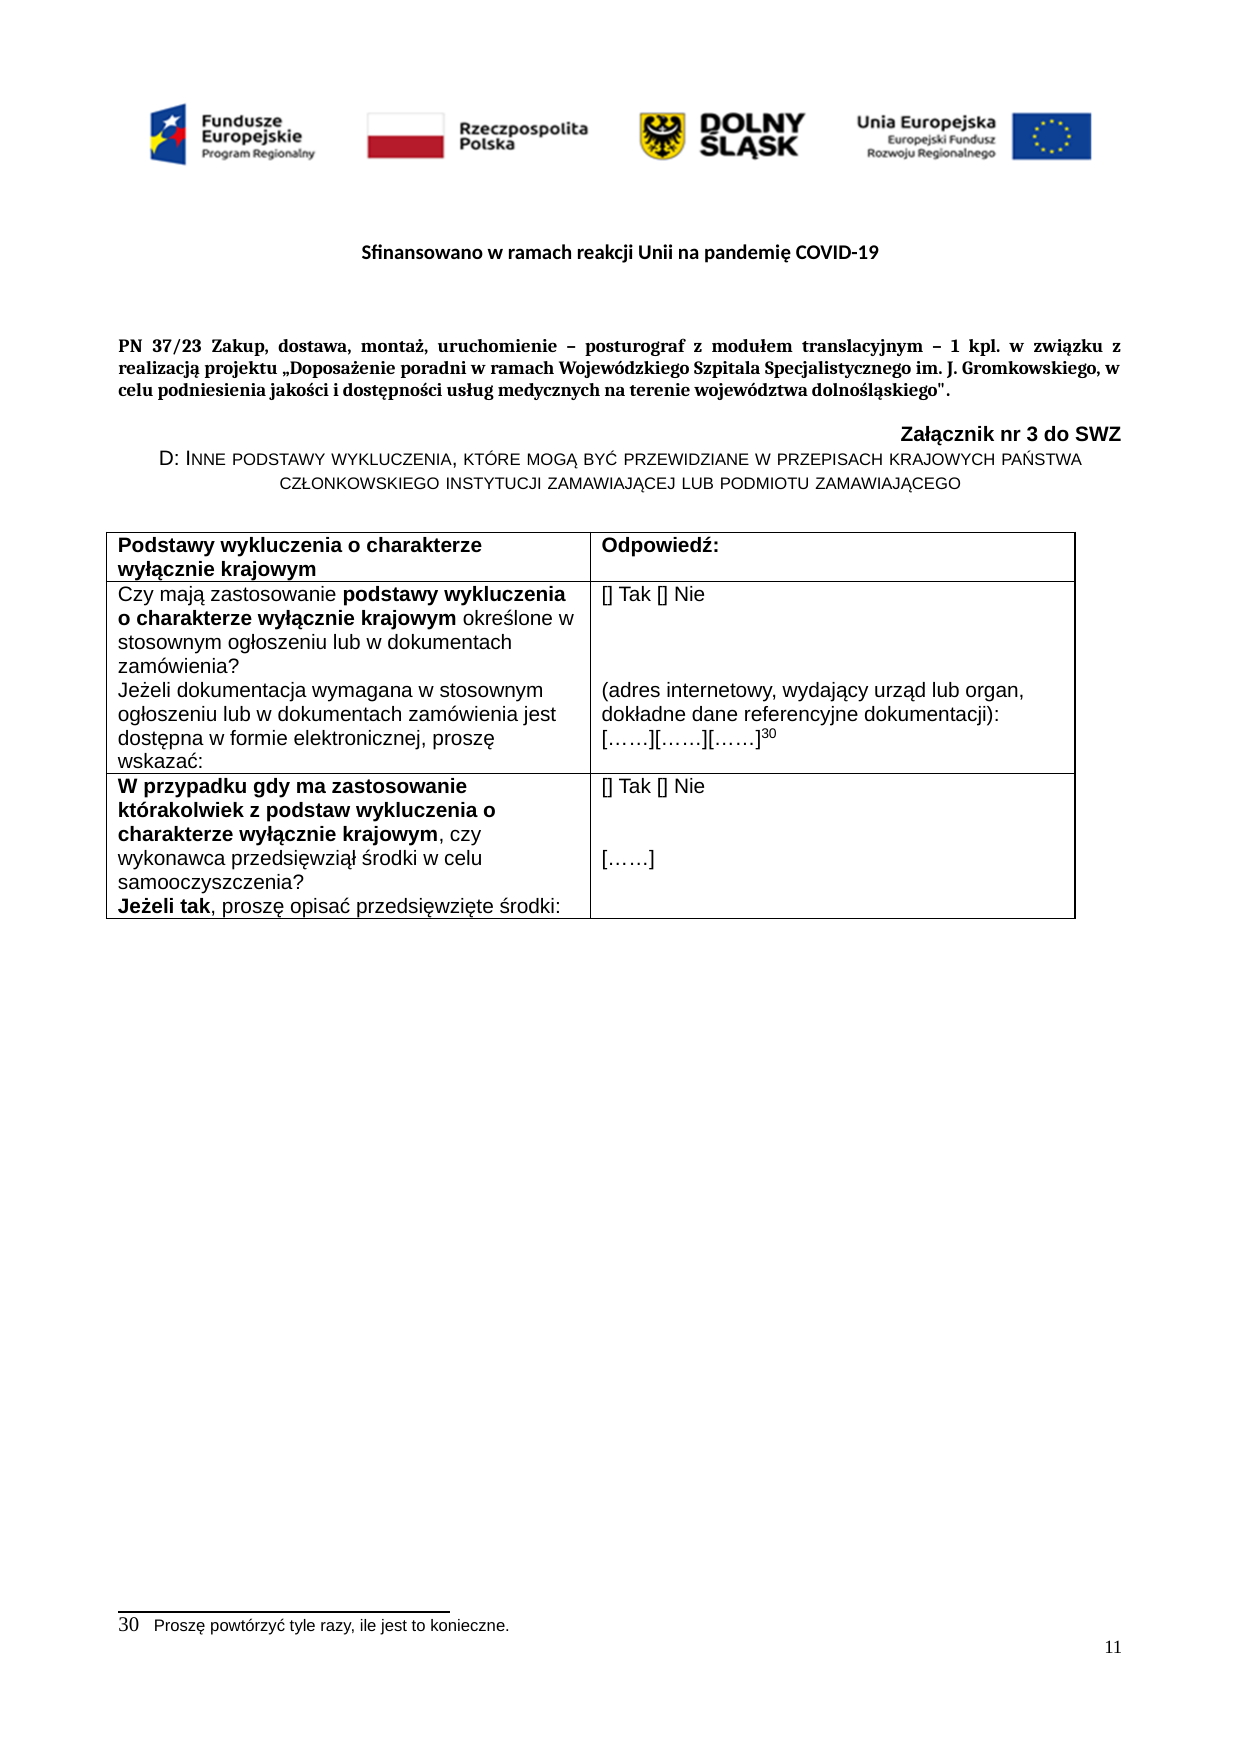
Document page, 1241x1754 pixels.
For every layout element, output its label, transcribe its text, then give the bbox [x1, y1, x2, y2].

table_header Podstawy wykluczenia o charakterze wyłącznie krajowym [107, 533, 590, 581]
table_cell Czy mają zastosowanie podstawy wykluczenia o charakterze wyłącznie krajowym określone w stosownym ogłoszeniu lub w dokumentach zamówienia? Jeżeli dokumentacja wymagana w stosownym ogłoszeniu lub w dokumentach zamówienia jest dostępna w formie elektronicznej, proszę wskazać: [107, 582, 590, 773]
title D: Inne podstawy wykluczenia, które mogą być przewidziane w przepisach krajowych państwa członkowskiego instytucji zamawiającej lub podmiotu zamawiającego [118, 446, 1122, 494]
table_cell [] Tak [] Nie (adres internetowy, wydający urząd lub organ, dokładne dane referencyjne dokumentacji): [……][……][……] [591, 582, 1074, 773]
table_cell W przypadku gdy ma zastosowanie którakolwiek z podstaw wykluczenia o charakterze wyłącznie krajowym, czy wykonawca przedsięwziął środki w celu samooczyszczenia? Jeżeli tak, proszę opisać przedsięwzięte środki: [107, 774, 590, 918]
table_cell [] Tak [] Nie [……] [591, 774, 1074, 918]
table_header Odpowiedź: [591, 533, 1074, 581]
